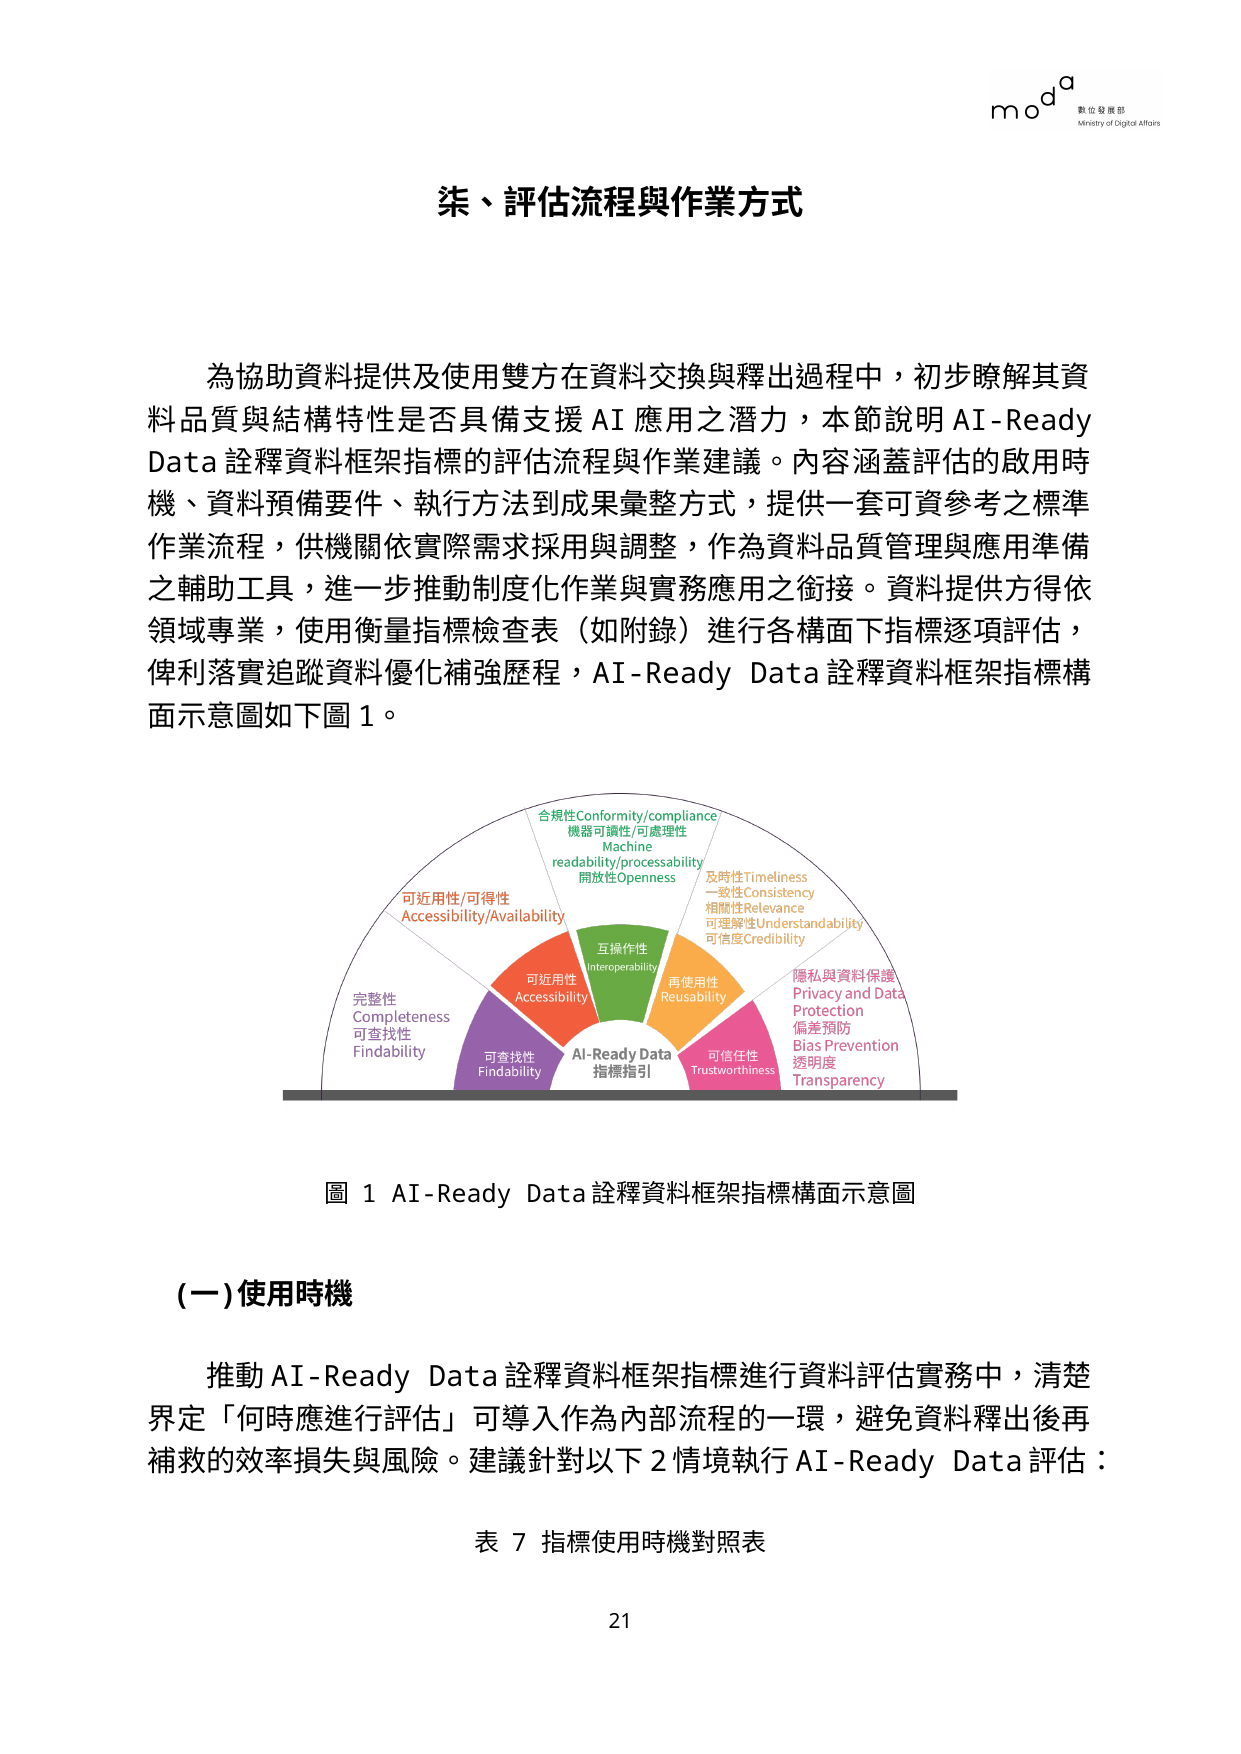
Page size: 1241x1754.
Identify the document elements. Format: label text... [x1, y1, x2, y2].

text 推動AI-Ready Data詮釋資料框架指標進行資料評估實務中，清楚界定「何時應進行評估」可導入作為內部流程的一環，避免資料釋出後再補救的效率損失與風險。建議針對以下2情境執行AI-Ready Data評估： [148, 1353, 1092, 1480]
text 為協助資料提供及使用雙方在資料交換與釋出過程中，初步瞭解其資料品質與結構特性是否具備支援AI應用之潛力，本節說明AI-Ready Data詮釋資料框架指標的評估流程與作業建議。內容涵蓋評估的啟用時機、資料預備要件、執行方法到成果彙整方式，提供一套可資參考之標準作業流程，供機關依實際需求採用與調整，作為資料品質管理與應用準備之輔助工具，進一步推動制度化作業與實務應用之銜接。資料提供方得依領域專業，使用衡量指標檢查表（如附錄）進行各構面下指標逐項評估，俾利落實追蹤資料優化補強歷程，AI-Ready Data詮釋資料框架指標構面示意圖如下圖1。 [148, 354, 1092, 735]
text 圖 1 AI-Ready Data詮釋資料框架指標構面示意圖 [148, 1150, 1092, 1213]
text 表 7 指標使用時機對照表 [148, 1499, 1092, 1561]
subtitle 柒、評估流程與作業方式 [148, 158, 1092, 221]
subtitle (一)使用時機 [173, 1250, 1067, 1313]
